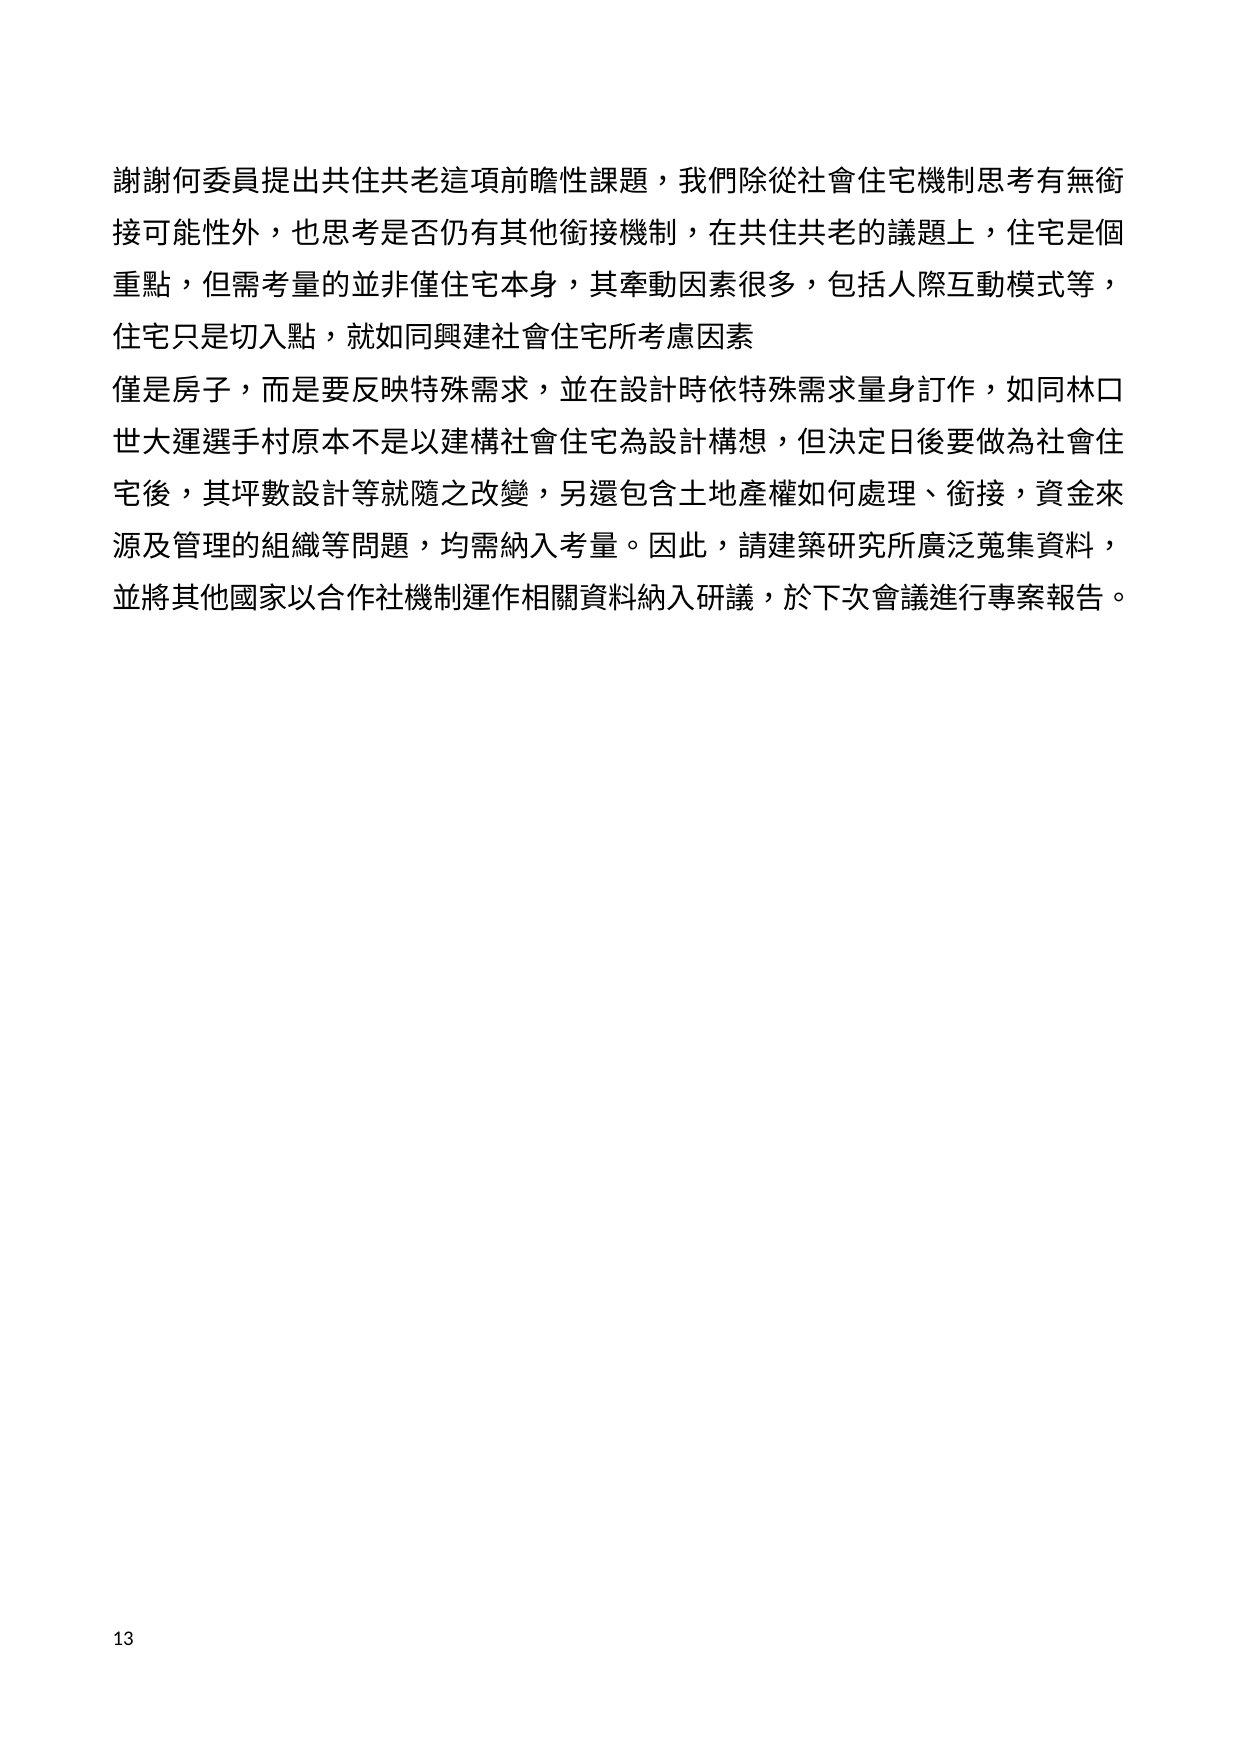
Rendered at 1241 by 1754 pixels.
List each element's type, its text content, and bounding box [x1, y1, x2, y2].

text 謝謝何委員提出共住共老這項前瞻性課題，我們除從社會住宅機制思考有無銜接可能性外，也思考是否仍有其他銜接機制，在共住共老的議題上，住宅是個重點，但需考量的並非僅住宅本身，其牽動因素很多，包括人際互動模式等，住宅只是切入點，就如同興建社會住宅所考慮因素 [112, 150, 1128, 358]
text 僅是房子，而是要反映特殊需求，並在設計時依特殊需求量身訂作，如同林口世大運選手村原本不是以建構社會住宅為設計構想，但決定日後要做為社會住宅後，其坪數設計等就隨之改變，另還包含土地產權如何處理、銜接，資金來源及管理的組織等問題，均需納入考量。因此，請建築研究所廣泛蒐集資料，並將其他國家以合作社機制運作相關資料納入研議，於下次會議進行專案報告。 [112, 358, 1128, 619]
